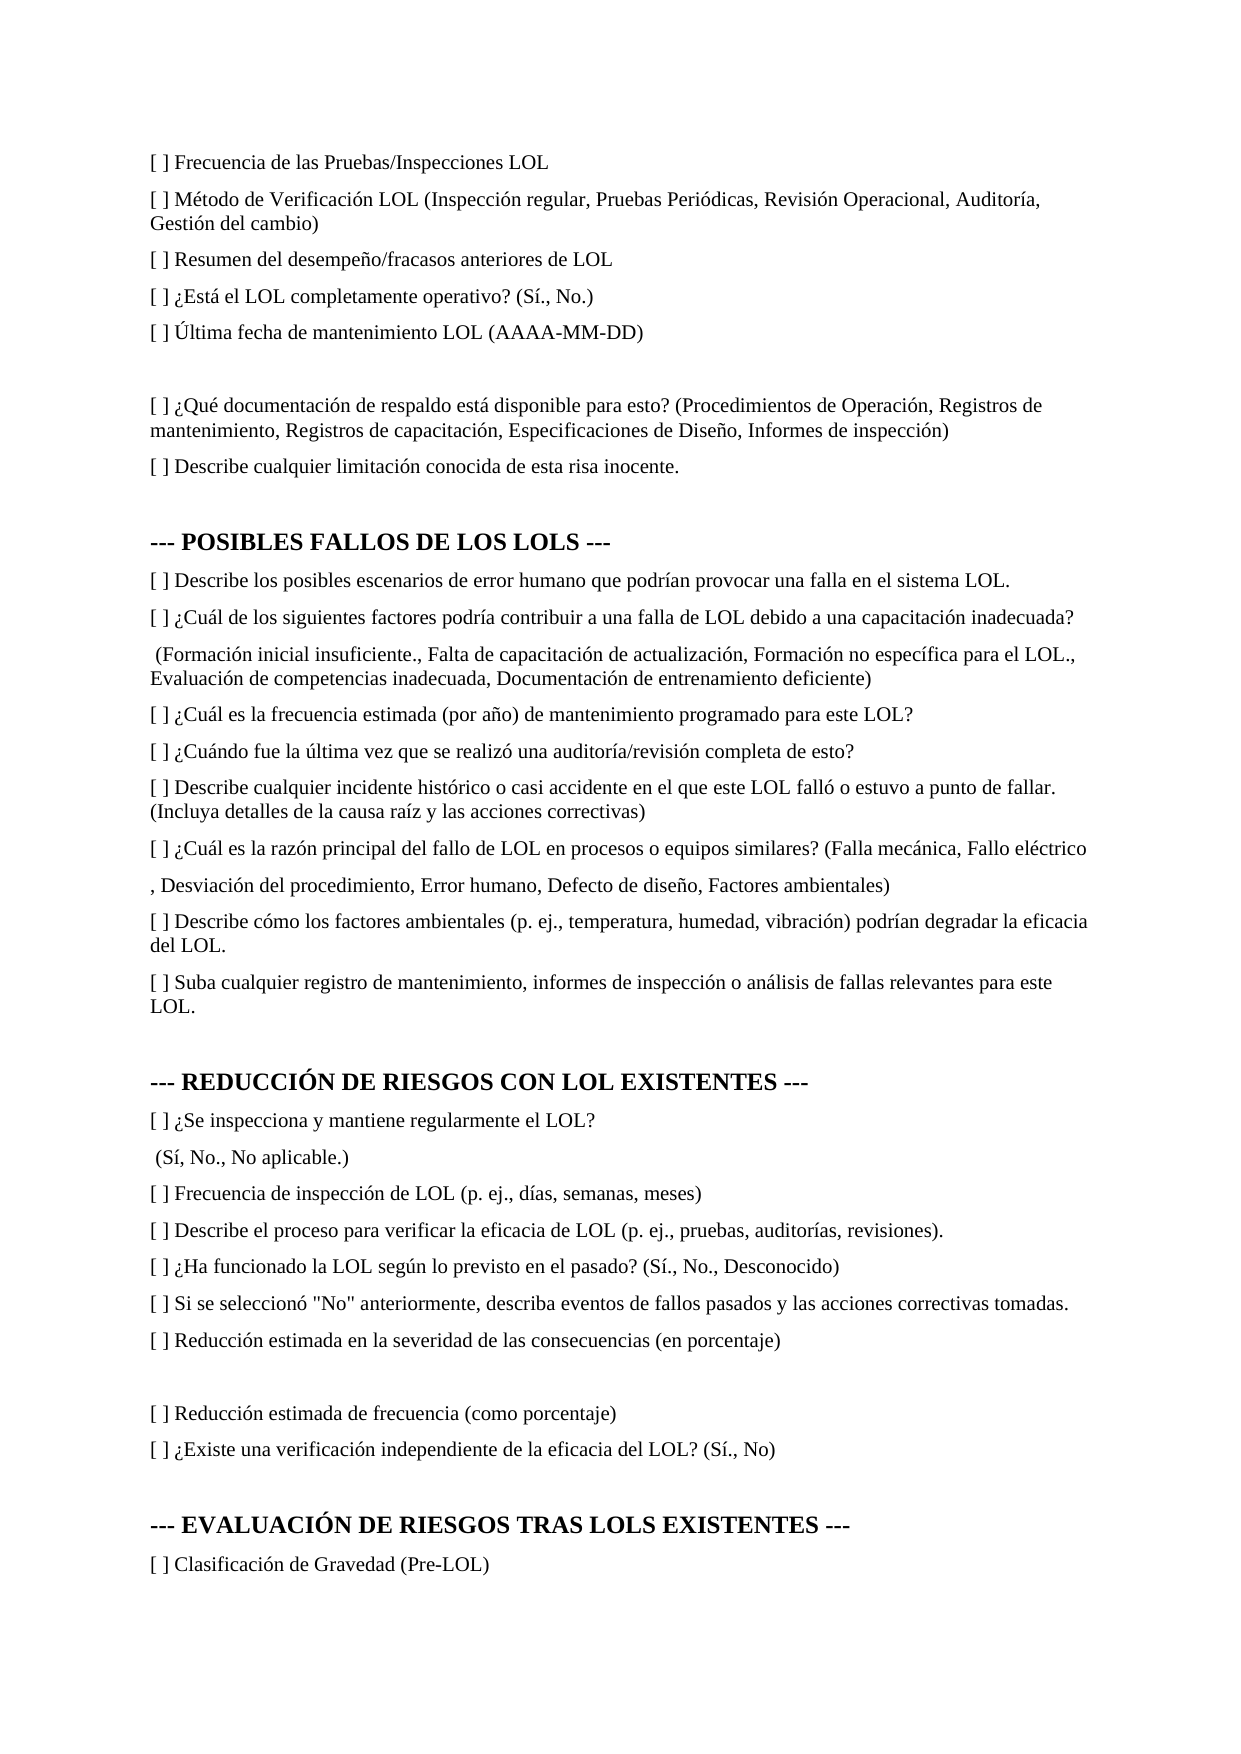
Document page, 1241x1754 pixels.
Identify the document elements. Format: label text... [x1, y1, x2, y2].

text [ ] Resumen del desempeño/fracasos anteriores de LOL [150, 247, 1090, 271]
text [ ] Método de Verificación LOL (Inspección regular, Pruebas Periódicas, Revisión Operacional, Auditoría, Gestión del cambio) [150, 187, 1090, 235]
text [ ] Frecuencia de las Pruebas/Inspecciones LOL [150, 150, 1090, 174]
text [ ] ¿Cuál de los siguientes factores podría contribuir a una falla de LOL debido a una capacitación inadecuada? [150, 605, 1090, 629]
text [ ] ¿Cuál es la frecuencia estimada (por año) de mantenimiento programado para este LOL? [150, 702, 1090, 726]
text [ ] Describe cualquier incidente histórico o casi accidente en el que este LOL falló o estuvo a punto de fallar. (Incluya detalles de la causa raíz y las acciones correctivas) [150, 775, 1090, 823]
text [ ] Reducción estimada de frecuencia (como porcentaje) [150, 1401, 1090, 1425]
text [ ] ¿Se inspecciona y mantiene regularmente el LOL? [150, 1108, 1090, 1132]
text --- EVALUACIÓN DE RIESGOS TRAS LOLS EXISTENTES --- [150, 1510, 1090, 1539]
text [ ] ¿Qué documentación de respaldo está disponible para esto? (Procedimientos de Operación, Registros de mantenimiento, Registros de capacitación, Especificaciones de Diseño, Informes de inspección) [150, 393, 1090, 442]
text [ ] Describe el proceso para verificar la eficacia de LOL (p. ej., pruebas, auditorías, revisiones). [150, 1218, 1090, 1242]
text [ ] Frecuencia de inspección de LOL (p. ej., días, semanas, meses) [150, 1181, 1090, 1205]
text [ ] ¿Ha funcionado la LOL según lo previsto en el pasado? (Sí., No., Desconocido) [150, 1254, 1090, 1278]
text [ ] ¿Cuándo fue la última vez que se realizó una auditoría/revisión completa de esto? [150, 739, 1090, 763]
text [ ] Describe los posibles escenarios de error humano que podrían provocar una falla en el sistema LOL. [150, 568, 1090, 592]
text [ ] Clasificación de Gravedad (Pre-LOL) [150, 1552, 1090, 1576]
text [ ] ¿Está el LOL completamente operativo? (Sí., No.) [150, 284, 1090, 308]
text [ ] Suba cualquier registro de mantenimiento, informes de inspección o análisis de fallas relevantes para este LOL. [150, 970, 1090, 1018]
text [ ] Reducción estimada en la severidad de las consecuencias (en porcentaje) [150, 1327, 1090, 1352]
text [ ] ¿Existe una verificación independiente de la eficacia del LOL? (Sí., No) [150, 1437, 1090, 1461]
text (Sí, No., No aplicable.) [150, 1145, 1090, 1169]
text --- REDUCCIÓN DE RIESGOS CON LOL EXISTENTES --- [150, 1067, 1090, 1096]
text --- POSIBLES FALLOS DE LOS LOLS --- [150, 527, 1090, 556]
text , Desviación del procedimiento, Error humano, Defecto de diseño, Factores ambientales) [150, 872, 1090, 897]
text [ ] Si se seleccionó "No" anteriormente, describa eventos de fallos pasados y las acciones correctivas tomadas. [150, 1291, 1090, 1315]
text [ ] ¿Cuál es la razón principal del fallo de LOL en procesos o equipos similares? (Falla mecánica, Fallo eléctrico [150, 836, 1090, 860]
text [ ] Describe cómo los factores ambientales (p. ej., temperatura, humedad, vibración) podrían degradar la eficacia del LOL. [150, 909, 1090, 957]
text [ ] Última fecha de mantenimiento LOL (AAAA-MM-DD) [150, 320, 1090, 344]
text [ ] Describe cualquier limitación conocida de esta risa inocente. [150, 454, 1090, 478]
text (Formación inicial insuficiente., Falta de capacitación de actualización, Formación no específica para el LOL., Evaluación de competencias inadecuada, Documentación de entrenamiento deficiente) [150, 642, 1090, 690]
